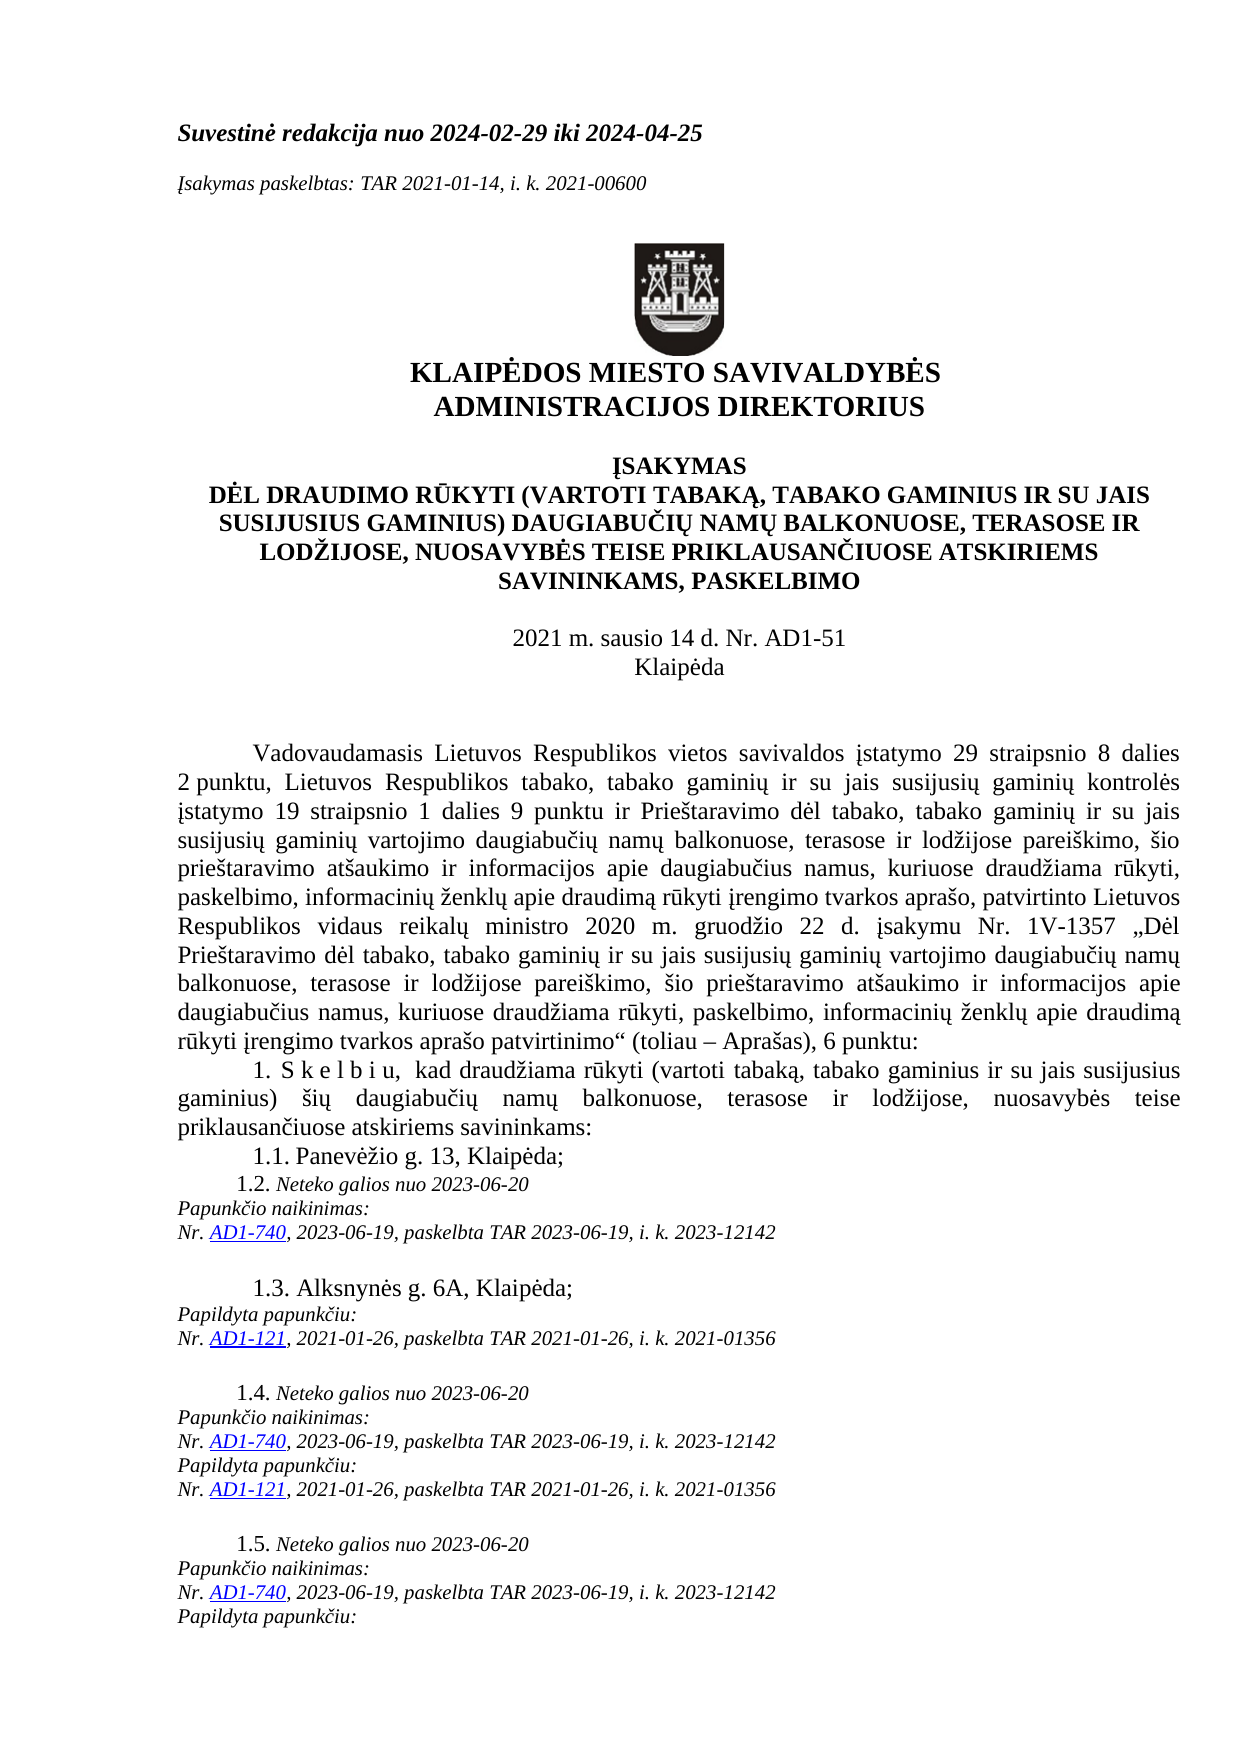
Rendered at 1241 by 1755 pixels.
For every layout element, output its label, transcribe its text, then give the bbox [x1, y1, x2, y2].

text Papunkčio naikinimas: [177, 1556, 1181, 1580]
text Nr. AD1-740, 2023-06-19, paskelbta TAR 2023-06-19, i. k. 2023-12142 [177, 1429, 1181, 1453]
text Klaipėda [177, 652, 1181, 681]
text 1.3. Alksnynės g. 6A, Klaipėda; [177, 1273, 1181, 1302]
text Nr. AD1-740, 2023-06-19, paskelbta TAR 2023-06-19, i. k. 2023-12142 [177, 1220, 1181, 1244]
text Įsakymas paskelbtas: TAR 2021-01-14, i. k. 2021-00600 [177, 171, 1181, 195]
text 1. Skelbiu, kad draudžiama rūkyti (vartoti tabaką, tabako gaminius ir su jais susijusius gaminius) šių daugiabučių namų balkonuose, terasose ir lodžijose, nuosavybės teise priklausančiuose atskiriems savininkams: [177, 1055, 1181, 1141]
text 1.5. Neteko galios nuo 2023-06-20 [177, 1530, 1181, 1556]
text 1.1. Panevėžio g. 13, Klaipėda; [177, 1141, 1181, 1170]
text Papildyta papunkčiu: [177, 1453, 1181, 1477]
text 2021 m. sausio 14 d. Nr. AD1-51 [177, 623, 1181, 652]
text Papunkčio naikinimas: [177, 1196, 1181, 1220]
text Papildyta papunkčiu: [177, 1302, 1181, 1326]
text Nr. AD1-121, 2021-01-26, paskelbta TAR 2021-01-26, i. k. 2021-01356 [177, 1326, 1181, 1350]
text Nr. AD1-740, 2023-06-19, paskelbta TAR 2023-06-19, i. k. 2023-12142 [177, 1580, 1181, 1604]
text DĖL DRAUDIMO RŪKYTI (VARTOTI TABAKĄ, TABAKO GAMINIUS IR SU JAIS SUSIJUSIUS GAMINIUS) DAUGIABUČIŲ NAMŲ BALKONUOSE, TERASOSE IR LODŽIJOSE, NUOSAVYBĖS TEISE PRIKLAUSANČIUOSE ATSKIRIEMS SAVININKAMS, PASKELBIMO [177, 480, 1181, 595]
text KLAIPĖDOS MIESTO SAVIVALDYBĖS [177, 355, 1181, 389]
text Nr. AD1-121, 2021-01-26, paskelbta TAR 2021-01-26, i. k. 2021-01356 [177, 1477, 1181, 1501]
text ĮSAKYMAS [177, 451, 1181, 480]
text ADMINISTRACIJOS DIREKTORIUS [177, 389, 1181, 422]
text Papunkčio naikinimas: [177, 1405, 1181, 1429]
text Papildyta papunkčiu: [177, 1604, 1181, 1628]
text Suvestinė redakcija nuo 2024-02-29 iki 2024-04-25 [177, 118, 1181, 147]
text 1.4. Neteko galios nuo 2023-06-20 [177, 1378, 1181, 1405]
text 1.2. Neteko galios nuo 2023-06-20 [177, 1170, 1181, 1196]
text Vadovaudamasis Lietuvos Respublikos vietos savivaldos įstatymo 29 straipsnio 8 dalies 2 punktu, Lietuvos Respublikos tabako, tabako gaminių ir su jais susijusių gaminių kontrolės įstatymo 19 straipsnio 1 dalies 9 punktu ir Prieštaravimo dėl tabako, tabako gaminių ir su jais susijusių gaminių vartojimo daugiabučių namų balkonuose, terasose ir lodžijose pareiškimo, šio prieštaravimo atšaukimo ir informacijos apie daugiabučius namus, kuriuose draudžiama rūkyti, paskelbimo, informacinių ženklų apie draudimą rūkyti įrengimo tvarkos aprašo, patvirtinto Lietuvos Respublikos vidaus reikalų ministro 2020 m. gruodžio 22 d. įsakymu Nr. 1V-1357 „Dėl Prieštaravimo dėl tabako, tabako gaminių ir su jais susijusių gaminių vartojimo daugiabučių namų balkonuose, terasose ir lodžijose pareiškimo, šio prieštaravimo atšaukimo ir informacijos apie daugiabučius namus, kuriuose draudžiama rūkyti, paskelbimo, informacinių ženklų apie draudimą rūkyti įrengimo tvarkos aprašo patvirtinimo“ (toliau – Aprašas), 6 punktu: [177, 738, 1181, 1055]
